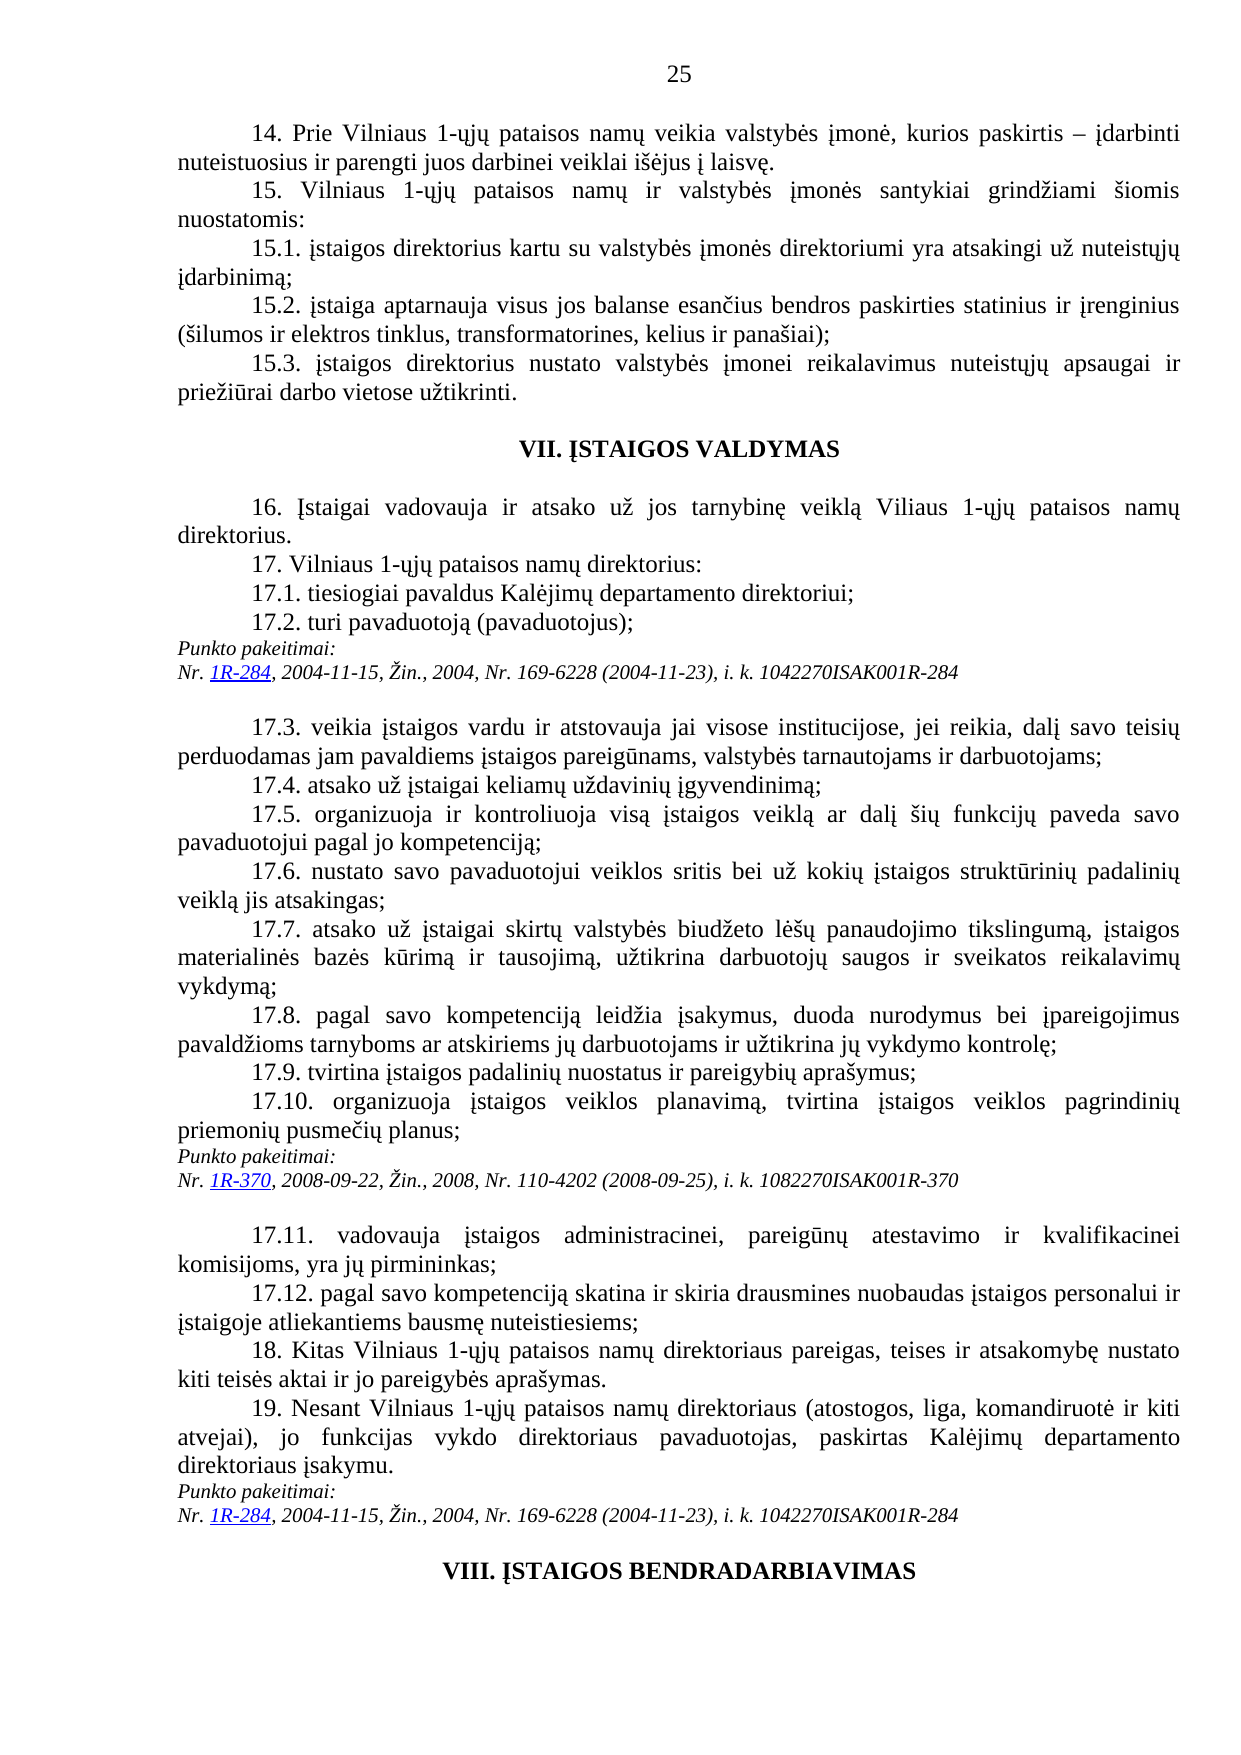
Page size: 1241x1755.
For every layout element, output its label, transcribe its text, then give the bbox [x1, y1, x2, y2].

text Punkto pakeitimai: [177, 1479, 1181, 1503]
text 18. Kitas Vilniaus 1-ųjų pataisos namų direktoriaus pareigas, teises ir atsakomybę nustato kiti teisės aktai ir jo pareigybės aprašymas. [177, 1336, 1181, 1393]
text 17.4. atsako už įstaigai keliamų uždavinių įgyvendinimą; [177, 770, 1181, 799]
text 17. Vilniaus 1-ųjų pataisos namų direktorius: [177, 549, 1181, 578]
text VIII. ĮSTAIGOS BENDRADARBIAVIMAS [177, 1556, 1181, 1585]
text 17.10. organizuoja įstaigos veiklos planavimą, tvirtina įstaigos veiklos pagrindinių priemonių pusmečių planus; [177, 1086, 1181, 1144]
text 17.11. vadovauja įstaigos administracinei, pareigūnų atestavimo ir kvalifikacinei komisijoms, yra jų pirmininkas; [177, 1221, 1181, 1278]
text 16. Įstaigai vadovauja ir atsako už jos tarnybinę veiklą Viliaus 1-ųjų pataisos namų direktorius. [177, 492, 1181, 549]
text 17.5. organizuoja ir kontroliuoja visą įstaigos veiklą ar dalį šių funkcijų paveda savo pavaduotojui pagal jo kompetenciją; [177, 799, 1181, 856]
text 17.3. veikia įstaigos vardu ir atstovauja jai visose institucijose, jei reikia, dalį savo teisių perduodamas jam pavaldiems įstaigos pareigūnams, valstybės tarnautojams ir darbuotojams; [177, 712, 1181, 770]
text Nr. 1R-284, 2004-11-15, Žin., 2004, Nr. 169-6228 (2004-11-23), i. k. 1042270ISAK001R-284 [177, 660, 1181, 684]
text 14. Prie Vilniaus 1-ųjų pataisos namų veikia valstybės įmonė, kurios paskirtis – įdarbinti nuteistuosius ir parengti juos darbinei veiklai išėjus į laisvę. [177, 118, 1181, 176]
text 17.8. pagal savo kompetenciją leidžia įsakymus, duoda nurodymus bei įpareigojimus pavaldžioms tarnyboms ar atskiriems jų darbuotojams ir užtikrina jų vykdymo kontrolę; [177, 1000, 1181, 1057]
text 17.7. atsako už įstaigai skirtų valstybės biudžeto lėšų panaudojimo tikslingumą, įstaigos materialinės bazės kūrimą ir tausojimą, užtikrina darbuotojų saugos ir sveikatos reikalavimų vykdymą; [177, 914, 1181, 1000]
text Nr. 1R-284, 2004-11-15, Žin., 2004, Nr. 169-6228 (2004-11-23), i. k. 1042270ISAK001R-284 [177, 1503, 1181, 1527]
text 19. Nesant Vilniaus 1-ųjų pataisos namų direktoriaus (atostogos, liga, komandiruotė ir kiti atvejai), jo funkcijas vykdo direktoriaus pavaduotojas, paskirtas Kalėjimų departamento direktoriaus įsakymu. [177, 1393, 1181, 1479]
text 17.9. tvirtina įstaigos padalinių nuostatus ir pareigybių aprašymus; [177, 1057, 1181, 1086]
text 17.2. turi pavaduotoją (pavaduotojus); [177, 607, 1181, 636]
text Punkto pakeitimai: [177, 1144, 1181, 1168]
text 17.12. pagal savo kompetenciją skatina ir skiria drausmines nuobaudas įstaigos personalui ir įstaigoje atliekantiems bausmę nuteistiesiems; [177, 1278, 1181, 1336]
text 15.3. įstaigos direktorius nustato valstybės įmonei reikalavimus nuteistųjų apsaugai ir priežiūrai darbo vietose užtikrinti. [177, 348, 1181, 406]
text 15.1. įstaigos direktorius kartu su valstybės įmonės direktoriumi yra atsakingi už nuteistųjų įdarbinimą; [177, 233, 1181, 291]
text 15. Vilniaus 1-ųjų pataisos namų ir valstybės įmonės santykiai grindžiami šiomis nuostatomis: [177, 176, 1181, 233]
text 17.1. tiesiogiai pavaldus Kalėjimų departamento direktoriui; [177, 578, 1181, 607]
text Nr. 1R-370, 2008-09-22, Žin., 2008, Nr. 110-4202 (2008-09-25), i. k. 1082270ISAK001R-370 [177, 1168, 1181, 1192]
text 17.6. nustato savo pavaduotojui veiklos sritis bei už kokių įstaigos struktūrinių padalinių veiklą jis atsakingas; [177, 856, 1181, 914]
text Punkto pakeitimai: [177, 636, 1181, 660]
text 15.2. įstaiga aptarnauja visus jos balanse esančius bendros paskirties statinius ir įrenginius (šilumos ir elektros tinklus, transformatorines, kelius ir panašiai); [177, 291, 1181, 348]
text VII. ĮSTAIGOS VALDYMAS [177, 434, 1181, 463]
